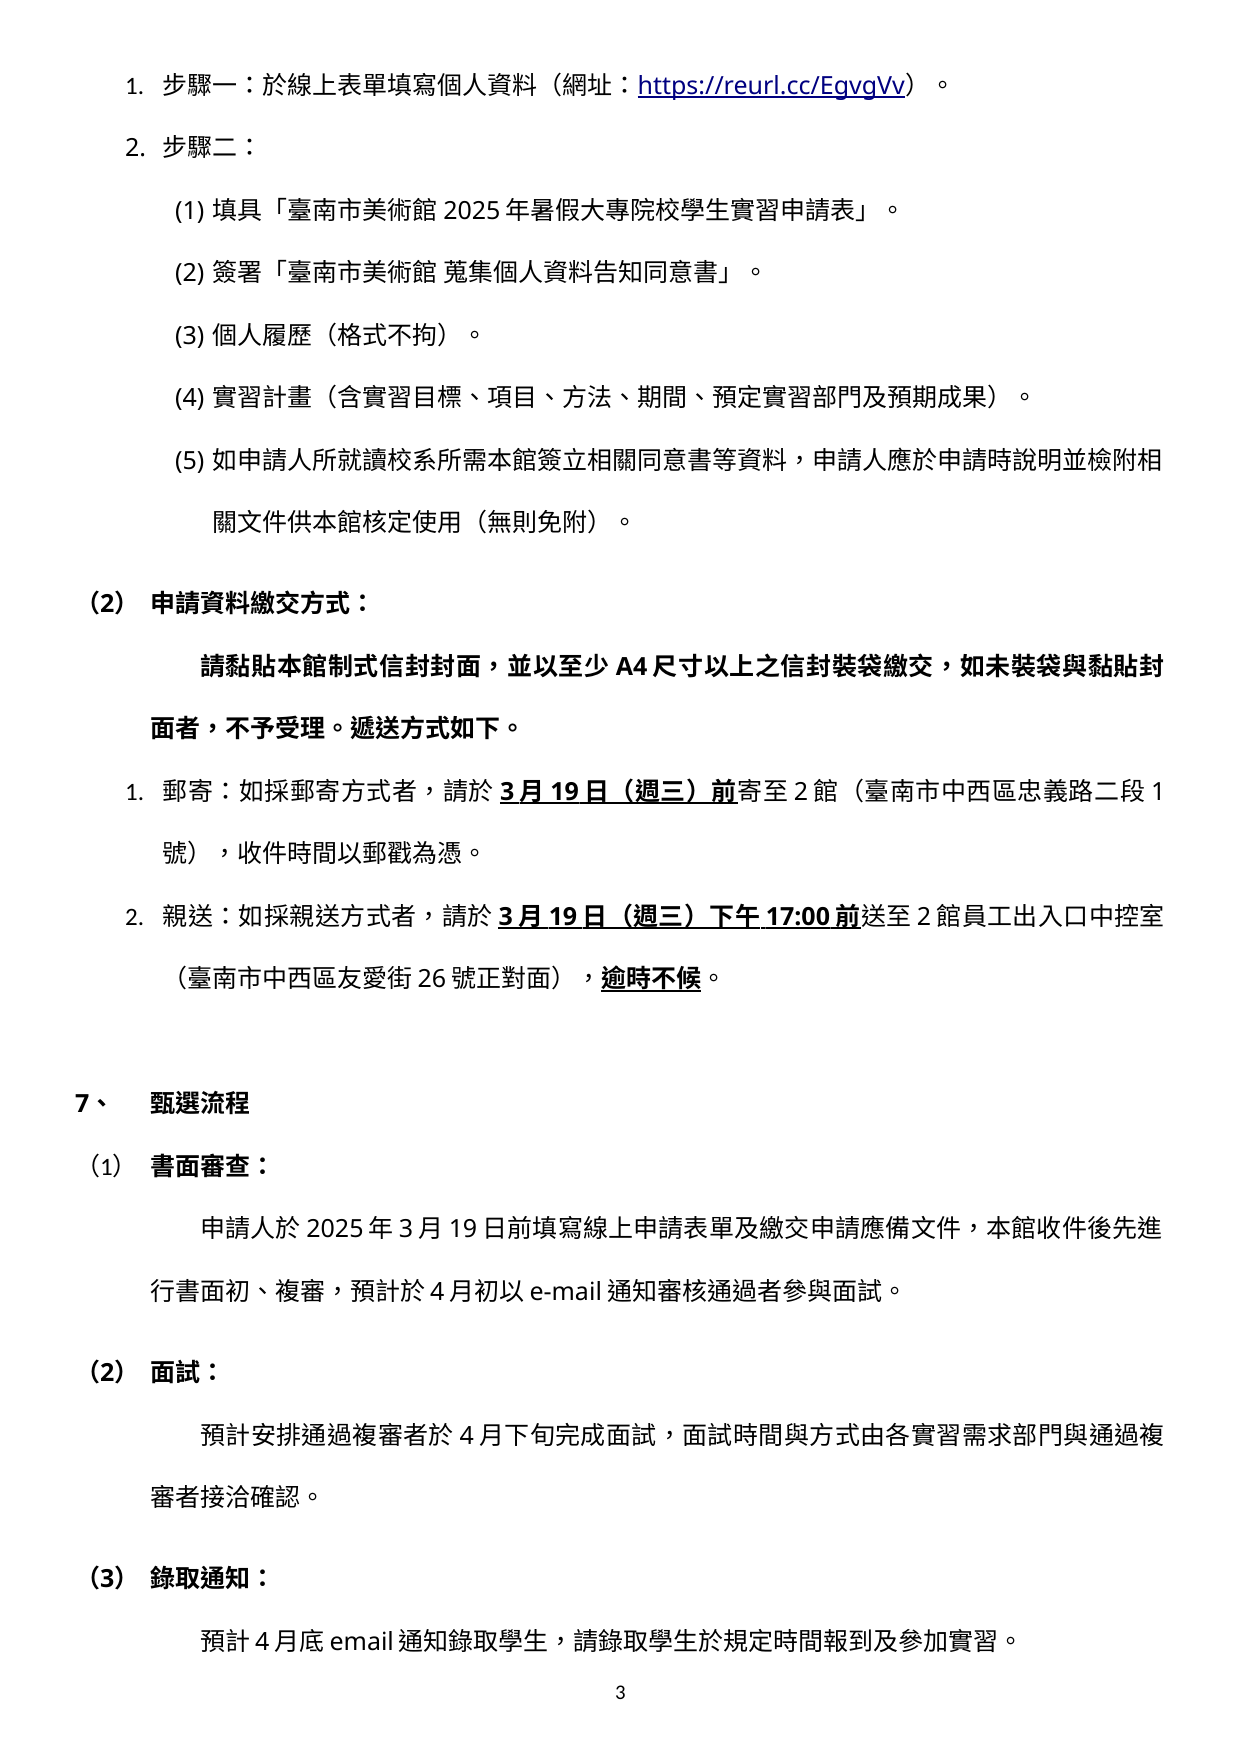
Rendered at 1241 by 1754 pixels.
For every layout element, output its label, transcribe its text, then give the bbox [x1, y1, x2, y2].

list 如申請人所就讀校系所需本館簽立相關同意書等資料，申請人應於申請時說明並檢附相關文件供本館核定使用（無則免附）。 [175, 417, 1165, 542]
list 書面審查： [75, 1123, 1165, 1185]
text 申請人於2025年3月19日前填寫線上申請表單及繳交申請應備文件，本館收件後先進行書面初、複審，預計於4月初以e-mail通知審核通過者參與面試。 [150, 1185, 1165, 1310]
list 實習計畫（含實習目標、項目、方法、期間、預定實習部門及預期成果）。 [175, 354, 1165, 417]
list 郵寄：如採郵寄方式者，請於3月19日（週三）前寄至2館（臺南市中西區忠義路二段1號），收件時間以郵戳為憑。 [125, 748, 1165, 873]
text 預計4月底email通知錄取學生，請錄取學生於規定時間報到及參加實習。 [150, 1598, 1165, 1660]
list 填具「臺南市美術館 2025年暑假大專院校學生實習申請表」。 [175, 167, 1165, 229]
list 親送：如採親送方式者，請於3月19日（週三）下午17:00前送至2館員工出入口中控室（臺南市中西區友愛街26號正對面），逾時不候。 [125, 873, 1165, 998]
list 個人履歷（格式不拘）。 [175, 292, 1165, 354]
text 請黏貼本館制式信封封面，並以至少A4尺寸以上之信封裝袋繳交，如未裝袋與黏貼封面者，不予受理。遞送方式如下。 [150, 623, 1165, 748]
list 申請資料繳交方式： [75, 560, 1165, 623]
list 面試： [75, 1329, 1165, 1392]
list 錄取通知： [75, 1535, 1165, 1598]
list 甄選流程 [75, 1060, 1165, 1123]
text 預計安排通過複審者於4月下旬完成面試，面試時間與方式由各實習需求部門與通過複審者接洽確認。 [150, 1392, 1165, 1517]
list 步驟一：於線上表單填寫個人資料（網址：https://reurl.cc/EgvgVv）。 [125, 42, 1165, 104]
list 步驟二： [125, 104, 1165, 167]
list 簽署「臺南市美術館 蒐集個人資料告知同意書」。 [175, 229, 1165, 292]
